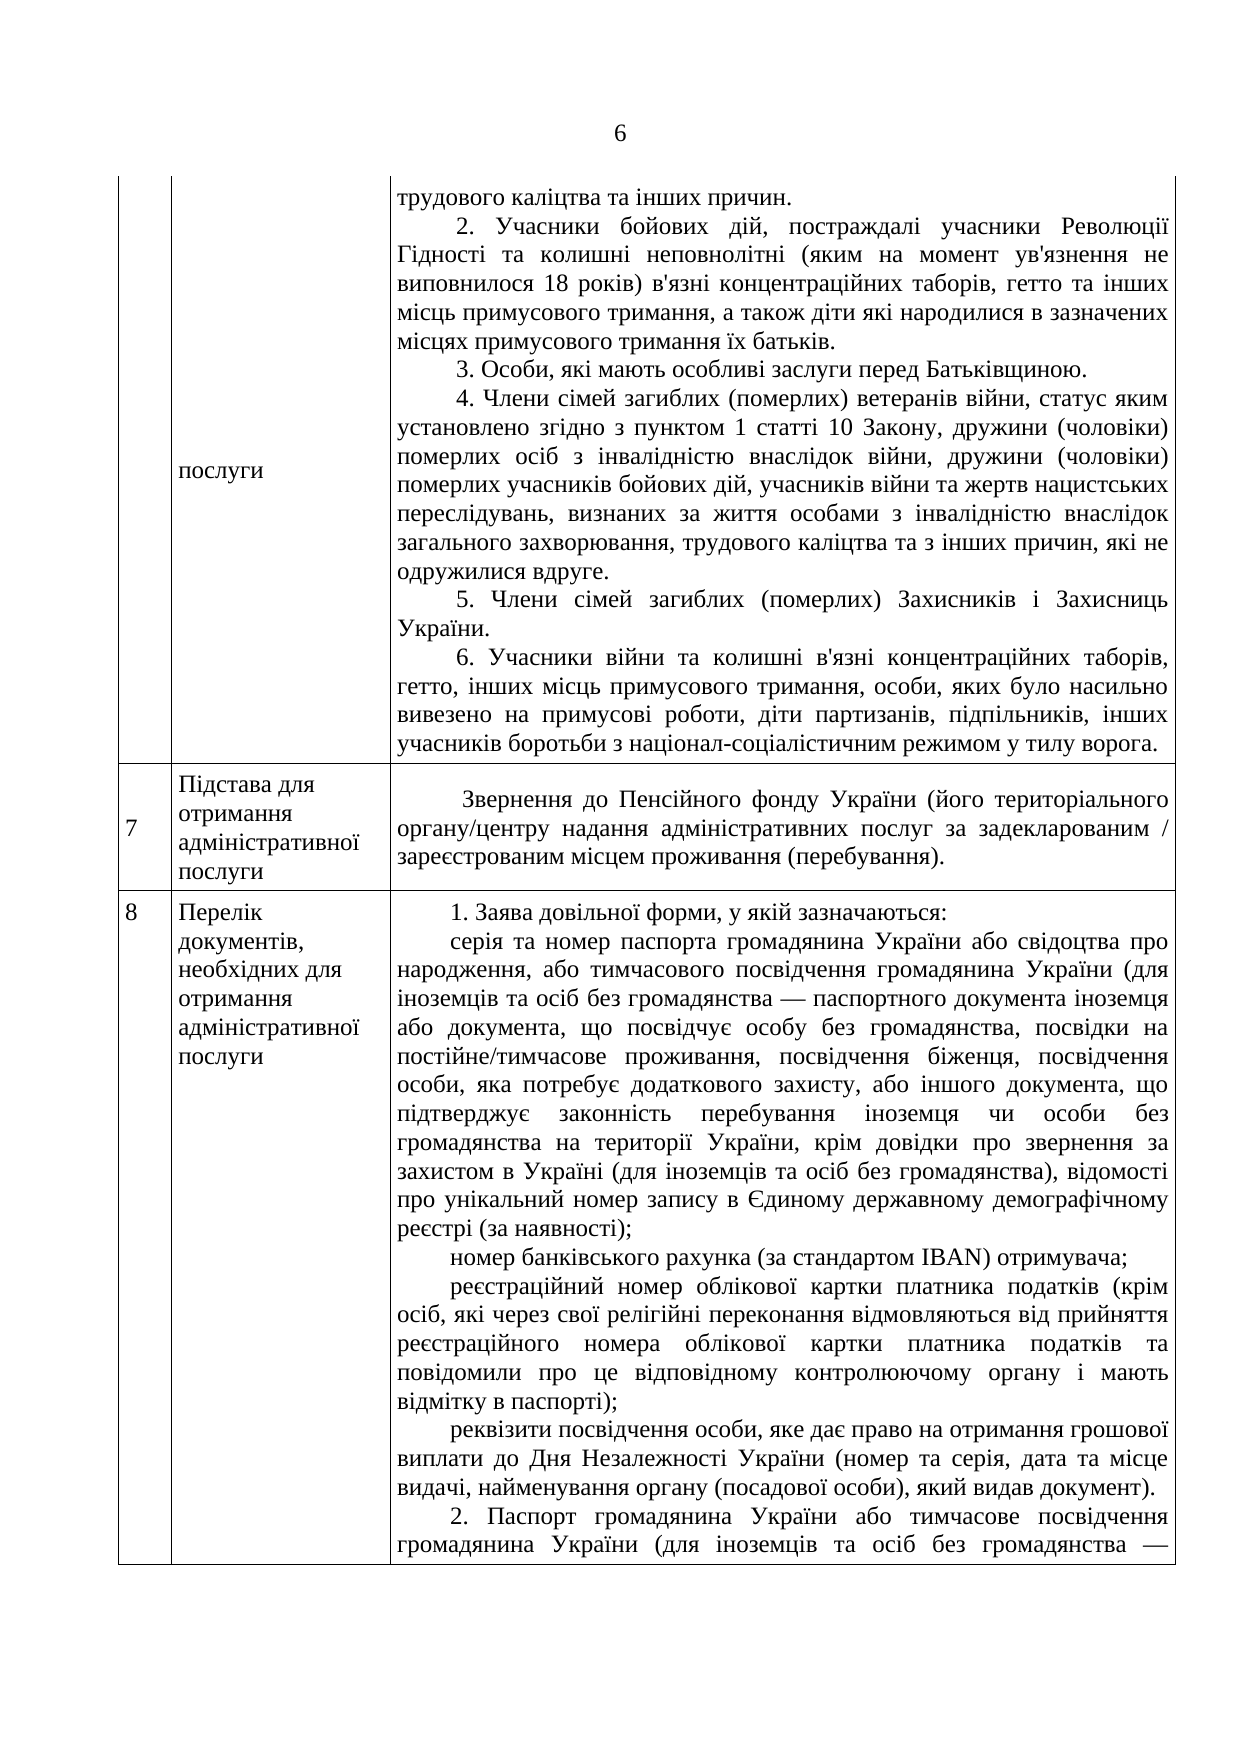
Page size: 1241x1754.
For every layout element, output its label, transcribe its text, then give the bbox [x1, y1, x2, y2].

table_cell [119, 176, 171, 763]
table_cell 1. Заява довільної форми, у якій зазначаються: серія та номер паспорта громадянина України або свідоцтва про народження, або тимчасового посвідчення громадянина України (для іноземців та осіб без громадянства — паспортного документа іноземця або документа, що посвідчує особу без громадянства, посвідки на постійне/тимчасове проживання, посвідчення біженця, посвідчення особи, яка потребує додаткового захисту, або іншого документа, що підтверджує законність перебування іноземця чи особи без громадянства на території України, крім довідки про звернення за захистом в Україні (для іноземців та осіб без громадянства), відомості про унікальний номер запису в Єдиному державному демографічному реєстрі (за наявності); номер банківського рахунка (за стандартом IBAN) отримувача; реєстраційний номер облікової картки платника податків (крім осіб, які через свої релігійні переконання відмовляються від прийняття реєстраційного номера облікової картки платника податків та повідомили про це відповідному контролюючому органу і мають відмітку в паспорті); реквізити посвідчення особи, яке дає право на отримання грошової виплати до Дня Незалежності України (номер та серія, дата та місце видачі, найменування органу (посадової особи), який видав документ). 2. Паспорт громадянина України або тимчасове посвідчення громадянина України (для іноземців та осіб без громадянства — [391, 891, 1175, 1564]
table_cell трудового каліцтва та інших причин. 2. Учасники бойових дій, постраждалі учасники Революції Гідності та колишні неповнолітні (яким на момент ув'язнення не виповнилося 18 років) в'язні концентраційних таборів, гетто та інших місць примусового тримання, а також діти які народилися в зазначених місцях примусового тримання їх батьків. 3. Особи, які мають особливі заслуги перед Батьківщиною. 4. Члени сімей загиблих (померлих) ветеранів війни, статус яким установлено згідно з пунктом 1 статті 10 Закону, дружини (чоловіки) померлих осіб з інвалідністю внаслідок війни, дружини (чоловіки) померлих учасників бойових дій, учасників війни та жертв нацистських переслідувань, визнаних за життя особами з інвалідністю внаслідок загального захворювання, трудового каліцтва та з інших причин, які не одружилися вдруге. 5. Члени сімей загиблих (померлих) Захисників і Захисниць України. 6. Учасники війни та колишні в'язні концентраційних таборів, гетто, інших місць примусового тримання, особи, яких було насильно вивезено на примусові роботи, діти партизанів, підпільників, інших учасників боротьби з націонал-соціалістичним режимом у тилу ворога. [391, 176, 1175, 763]
table_cell Підстава для отримання адміністративної послуги [172, 764, 390, 890]
table_cell Звернення до Пенсійного фонду України (його територіального органу/центру надання адміністративних послуг за задекларованим / зареєстрованим місцем проживання (перебування). [391, 764, 1175, 890]
table_cell 8 [119, 891, 171, 1564]
table_cell послуги [172, 176, 390, 763]
table_cell Перелік документів, необхідних для отримання адміністративної послуги [172, 891, 390, 1564]
table_cell 7 [119, 764, 171, 890]
